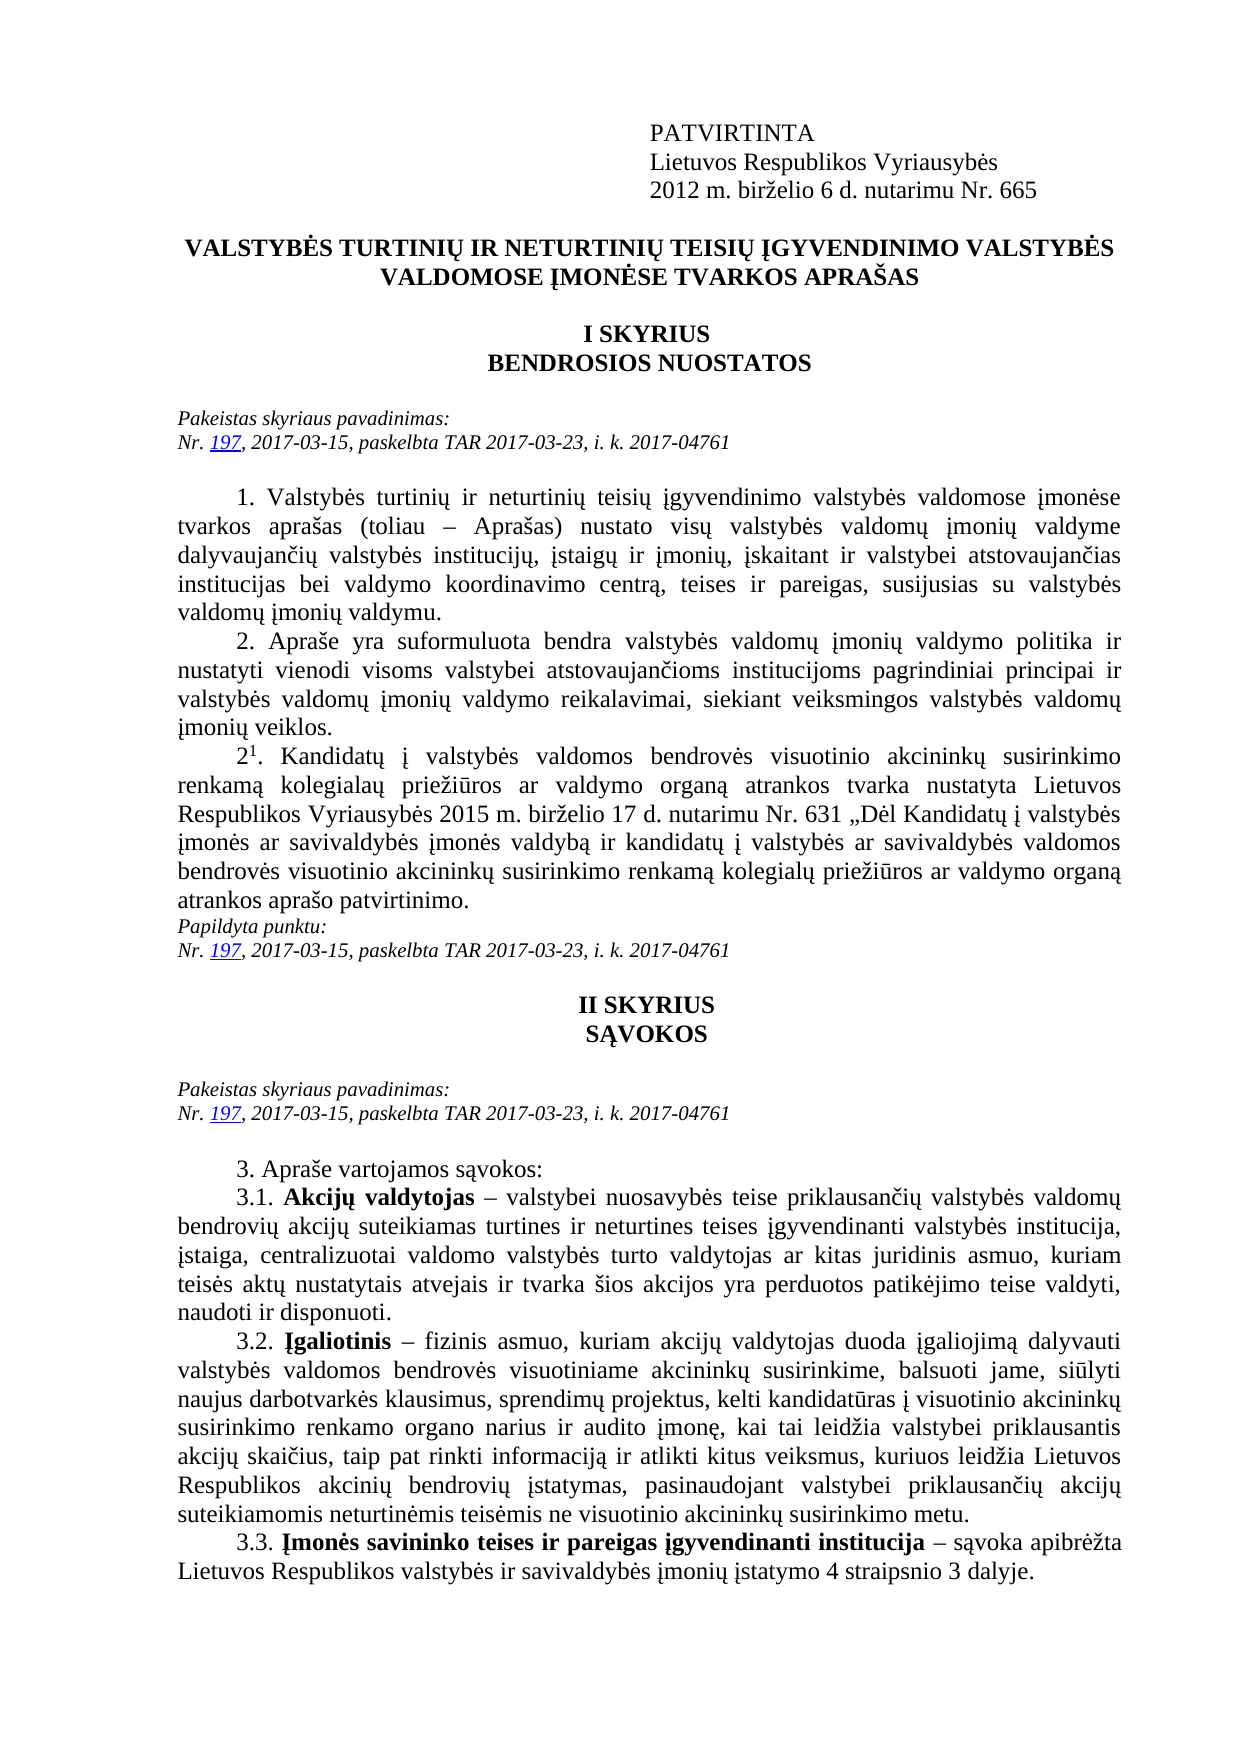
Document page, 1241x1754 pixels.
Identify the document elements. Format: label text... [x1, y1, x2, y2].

text VALSTYBĖS TURTINIŲ IR NETURTINIŲ TEISIŲ ĮGYVENDINIMO VALSTYBĖS VALDOMOSE ĮMONĖSE TVARKOS APRAŠAS [177, 233, 1122, 291]
text Lietuvos Respublikos Vyriausybės [649, 147, 1122, 176]
text Nr. 197, 2017-03-15, paskelbta TAR 2017-03-23, i. k. 2017-04761 [177, 430, 1122, 454]
text 2012 m. birželio 6 d. nutarimu Nr. 665 [649, 176, 1122, 204]
text II SKYRIUS SĄVOKOS [177, 991, 1122, 1048]
text Pakeistas skyriaus pavadinimas: [177, 1077, 1122, 1101]
text PATVIRTINTA [649, 118, 1122, 147]
text Nr. 197, 2017-03-15, paskelbta TAR 2017-03-23, i. k. 2017-04761 [177, 1101, 1122, 1125]
text 3.2. Įgaliotinis – fizinis asmuo, kuriam akcijų valdytojas duoda įgaliojimą dalyvauti valstybės valdomos bendrovės visuotiniame akcininkų susirinkime, balsuoti jame, siūlyti naujus darbotvarkės klausimus, sprendimų projektus, kelti kandidatūras į visuotinio akcininkų susirinkimo renkamo organo narius ir audito įmonę, kai tai leidžia valstybei priklausantis akcijų skaičius, taip pat rinkti informaciją ir atlikti kitus veiksmus, kuriuos leidžia Lietuvos Respublikos akcinių bendrovių įstatymas, pasinaudojant valstybei priklausančių akcijų suteikiamomis neturtinėmis teisėmis ne visuotinio akcininkų susirinkimo metu. [177, 1326, 1122, 1527]
text 3. Apraše vartojamos sąvokos: [177, 1154, 1122, 1182]
text 3.1. Akcijų valdytojas – valstybei nuosavybės teise priklausančių valstybės valdomų bendrovių akcijų suteikiamas turtines ir neturtines teises įgyvendinanti valstybės institucija, įstaiga, centralizuotai valdomo valstybės turto valdytojas ar kitas juridinis asmuo, kuriam teisės aktų nustatytais atvejais ir tvarka šios akcijos yra perduotos patikėjimo teise valdyti, naudoti ir disponuoti. [177, 1182, 1122, 1326]
text Nr. 197, 2017-03-15, paskelbta TAR 2017-03-23, i. k. 2017-04761 [177, 938, 1122, 962]
text Papildyta punktu: [177, 914, 1122, 938]
text Pakeistas skyriaus pavadinimas: [177, 406, 1122, 430]
text 21. Kandidatų į valstybės valdomos bendrovės visuotinio akcininkų susirinkimo renkamą kolegialaų priežiūros ar valdymo organą atrankos tvarka nustatyta Lietuvos Respublikos Vyriausybės 2015 m. birželio 17 d. nutarimu Nr. 631 „Dėl Kandidatų į valstybės įmonės ar savivaldybės įmonės valdybą ir kandidatų į valstybės ar savivaldybės valdomos bendrovės visuotinio akcininkų susirinkimo renkamą kolegialų priežiūros ar valdymo organą atrankos aprašo patvirtinimo. [177, 741, 1122, 914]
text 2. Apraše yra suformuluota bendra valstybės valdomų įmonių valdymo politika ir nustatyti vienodi visoms valstybei atstovaujančioms institucijoms pagrindiniai principai ir valstybės valdomų įmonių valdymo reikalavimai, siekiant veiksmingos valstybės valdomų įmonių veiklos. [177, 626, 1122, 741]
text I SKYRIUS BENDROSIOS NUOSTATOS [177, 319, 1122, 377]
text 3.3. Įmonės savininko teises ir pareigas įgyvendinanti institucija – sąvoka apibrėžta Lietuvos Respublikos valstybės ir savivaldybės įmonių įstatymo 4 straipsnio 3 dalyje. [177, 1527, 1122, 1585]
text 1. Valstybės turtinių ir neturtinių teisių įgyvendinimo valstybės valdomose įmonėse tvarkos aprašas (toliau – Aprašas) nustato visų valstybės valdomų įmonių valdyme dalyvaujančių valstybės institucijų, įstaigų ir įmonių, įskaitant ir valstybei atstovaujančias institucijas bei valdymo koordinavimo centrą, teises ir pareigas, susijusias su valstybės valdomų įmonių valdymu. [177, 482, 1122, 626]
